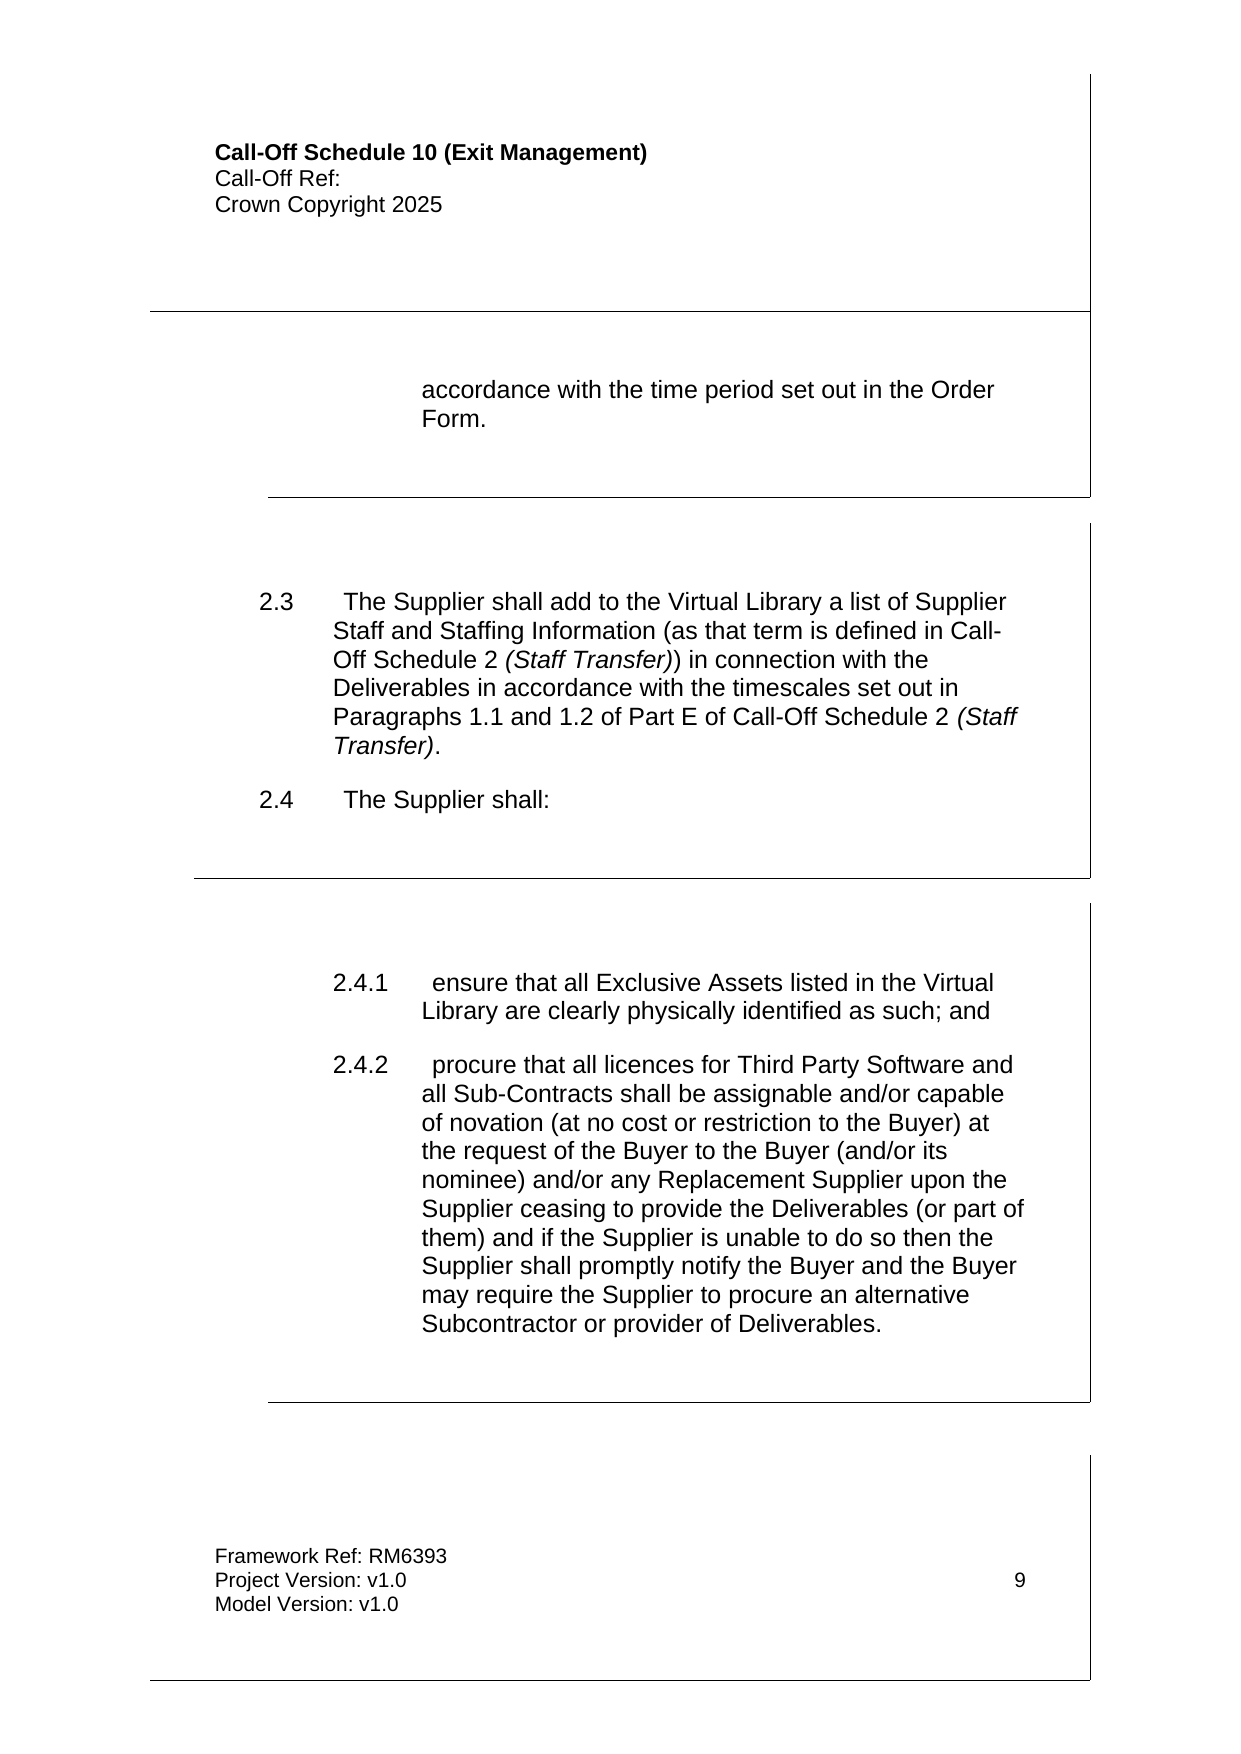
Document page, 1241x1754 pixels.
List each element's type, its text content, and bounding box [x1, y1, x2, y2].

list create and maintain a configuration database detailing the technical infrastructure, a schedule of the IPRs (consistent with Annex 1 of Call-Off Schedule 1 (Intellectual Property)) which the Buyer reasonably requires to benefit from the Deliverables (including who is the owner of such IPRs, the contact details of the owner and whether or not such IPRs are held in escrow), any plans required to be delivered by the Supplier pursuant to Call-Off Schedule 7 (Business Continuity and Disaster Recovery) or Joint Schedule 7 (Financial Difficulties) and operating procedures through which the Supplier provides the Deliverables and the Supplier shall ensure the Virtual Library is structured and maintained in accordance with open standards and the security requirements set out in the Contract and is readily accessible by the Buyer at all times. All information contained in the Virtual Library should be maintained and kept up to date in accordance with the time period set out in the Order Form. [268, 311, 1090, 497]
list The Supplier shall add to the Virtual Library a list of Supplier Staff and Staffing Information (as that term is defined in Call-Off Schedule 2 (Staff Transfer)) in connection with the Deliverables in accordance with the timescales set out in Paragraphs 1.1 and 1.2 of Part E of Call-Off Schedule 2 (Staff Transfer). [194, 522, 1090, 720]
list The Supplier shall: [194, 720, 1090, 878]
list ensure that all Exclusive Assets listed in the Virtual Library are clearly physically identified as such; and [268, 903, 1090, 985]
list procure that all licences for Third Party Software and all Sub-Contracts shall be assignable and/or capable of novation (at no cost or restriction to the Buyer) at the request of the Buyer to the Buyer (and/or its nominee) and/or any Replacement Supplier upon the Supplier ceasing to provide the Deliverables (or part of them) and if the Supplier is unable to do so then the Supplier shall promptly notify the Buyer and the Buyer may require the Supplier to procure an alternative Subcontractor or provider of Deliverables. [268, 985, 1090, 1402]
